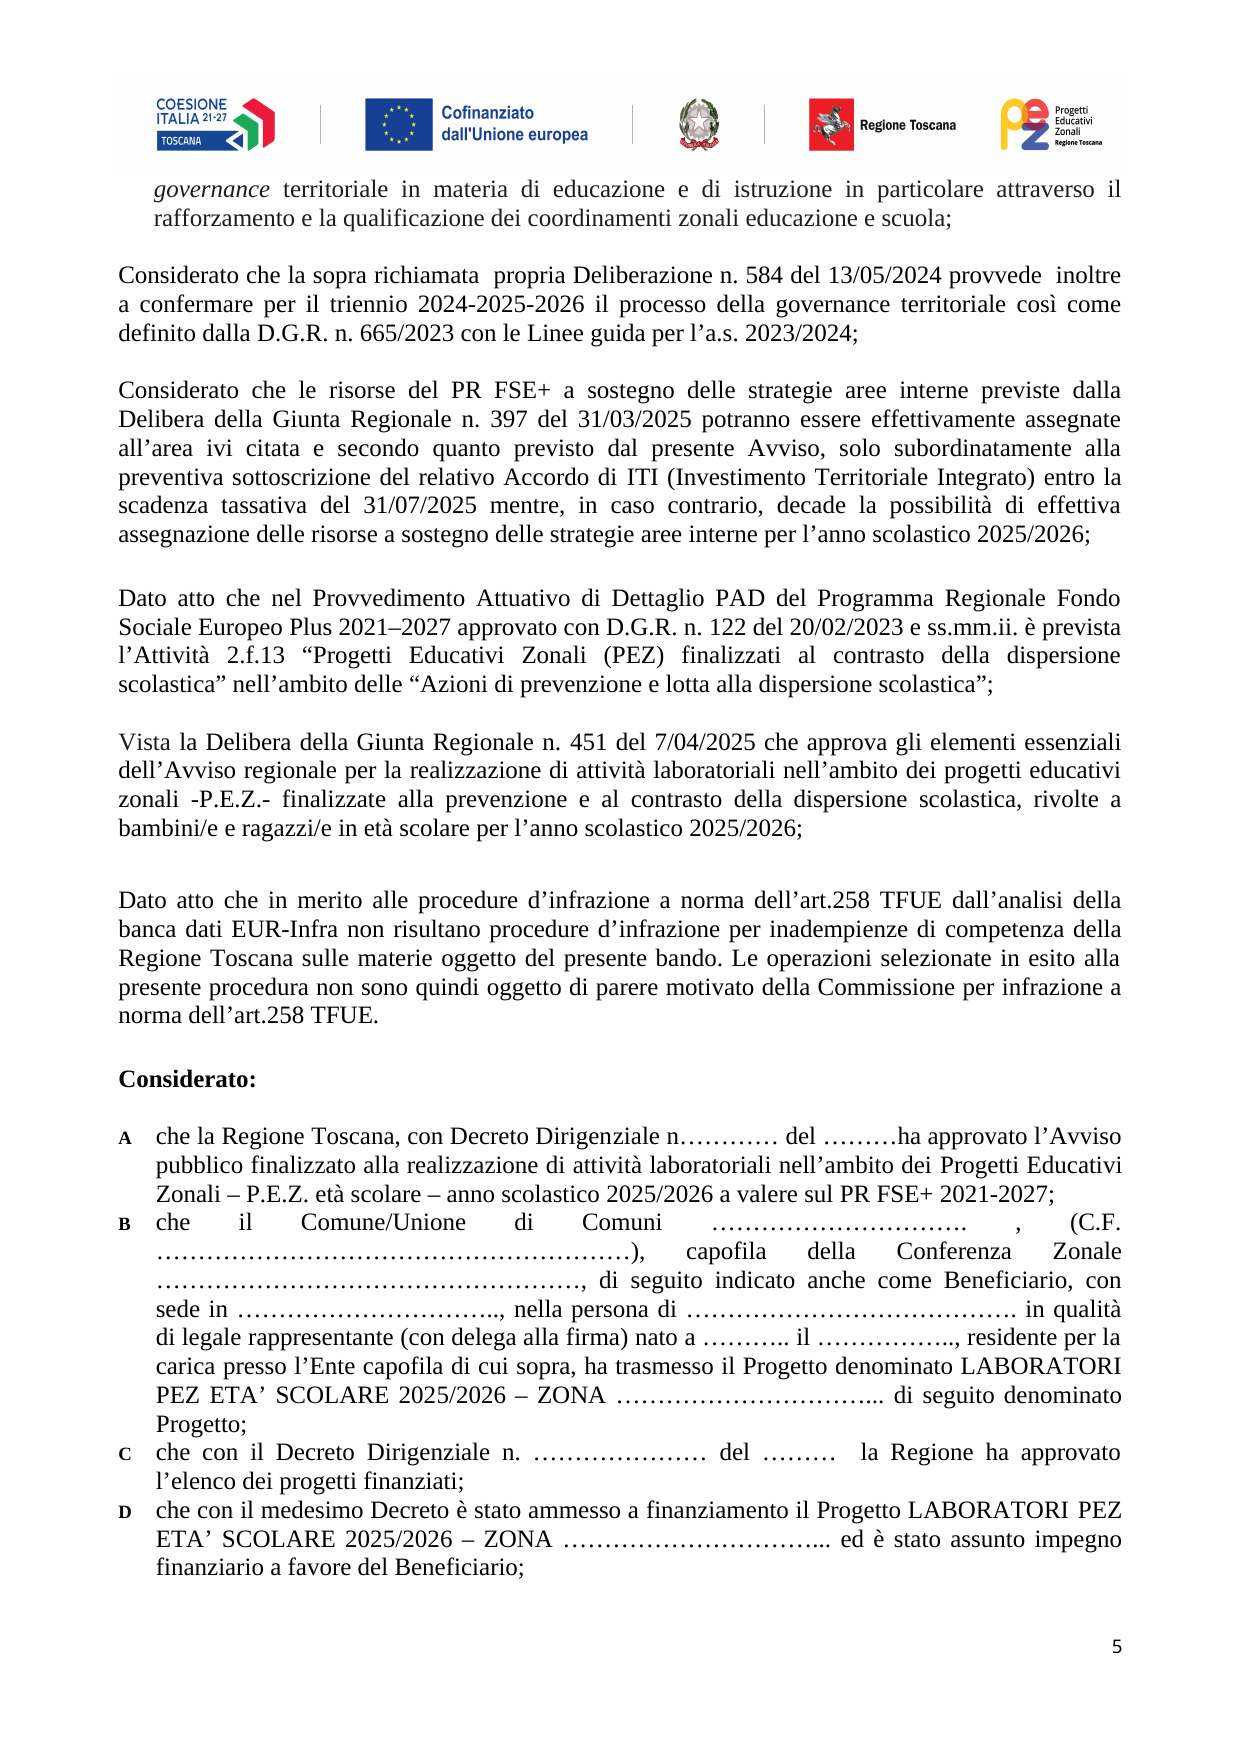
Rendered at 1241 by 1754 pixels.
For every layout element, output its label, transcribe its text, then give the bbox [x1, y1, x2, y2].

text governance territoriale in materia di educazione e di istruzione in particolare attraverso il rafforzamento e la qualificazione dei coordinamenti zonali educazione e scuola; [118, 175, 1122, 232]
list che la Regione Toscana, con Decreto Dirigenziale n………… del ………ha approvato l’Avviso pubblico finalizzato alla realizzazione di attività laboratoriali nell’ambito dei Progetti Educativi Zonali – P.E.Z. età scolare – anno scolastico 2025/2026 a valere sul PR FSE+ 2021-2027; [118, 1121, 1122, 1207]
list che il Comune/Unione di Comuni …………………………. , (C.F. …………………………………………………), capofila della Conferenza Zonale ……………………………………………, di seguito indicato anche come Beneficiario, con sede in ………………………….., nella persona di …………………………………. in qualità di legale rappresentante (con delega alla firma) nato a ……….. il …………….., residente per la carica presso l’Ente capofila di cui sopra, ha trasmesso il Progetto denominato LABORATORI PEZ ETA’ SCOLARE 2025/2026 – ZONA …………………………... di seguito denominato Progetto; [118, 1207, 1122, 1437]
text Dato atto che in merito alle procedure d’infrazione a norma dell’art.258 TFUE dall’analisi della banca dati EUR-Infra non risultano procedure d’infrazione per inadempienze di competenza della Regione Toscana sulle materie oggetto del presente bando. Le operazioni selezionate in esito alla presente procedura non sono quindi oggetto di parere motivato della Commissione per infrazione a norma dell’art.258 TFUE. [118, 885, 1122, 1029]
list Considerato che la sopra richiamata propria Deliberazione n. 584 del 13/05/2024 provvede inoltre a confermare per il triennio 2024-2025-2026 il processo della governance territoriale così come definito dalla D.G.R. n. 665/2023 con le Linee guida per l’a.s. 2023/2024; [118, 261, 1122, 347]
list che con il Decreto Dirigenziale n. ………………… del ……… la Regione ha approvato l’elenco dei progetti finanziati; [118, 1437, 1122, 1495]
list che con il medesimo Decreto è stato ammesso a finanziamento il Progetto LABORATORI PEZ ETA’ SCOLARE 2025/2026 – ZONA …………………………... ed è stato assunto impegno finanziario a favore del Beneficiario; [118, 1495, 1122, 1581]
text Considerato: [118, 1064, 1122, 1092]
list Dato atto che nel Provvedimento Attuativo di Dettaglio PAD del Programma Regionale Fondo Sociale Europeo Plus 2021–2027 approvato con D.G.R. n. 122 del 20/02/2023 e ss.mm.ii. è prevista l’Attività 2.f.13 “Progetti Educativi Zonali (PEZ) finalizzati al contrasto della dispersione scolastica” nell’ambito delle “Azioni di prevenzione e lotta alla dispersione scolastica”; [118, 583, 1122, 698]
list Considerato che le risorse del PR FSE+ a sostegno delle strategie aree interne previste dalla Delibera della Giunta Regionale n. 397 del 31/03/2025 potranno essere effettivamente assegnate all’area ivi citata e secondo quanto previsto dal presente Avviso, solo subordinatamente alla preventiva sottoscrizione del relativo Accordo di ITI (Investimento Territoriale Integrato) entro la scadenza tassativa del 31/07/2025 mentre, in caso contrario, decade la possibilità di effettiva assegnazione delle risorse a sostegno delle strategie aree interne per l’anno scolastico 2025/2026; [118, 376, 1122, 548]
picture [118, 75, 1123, 175]
list Vista la Delibera della Giunta Regionale n. 451 del 7/04/2025 che approva gli elementi essenziali dell’Avviso regionale per la realizzazione di attività laboratoriali nell’ambito dei progetti educativi zonali -P.E.Z.- finalizzate alla prevenzione e al contrasto della dispersione scolastica, rivolte a bambini/e e ragazzi/e in età scolare per l’anno scolastico 2025/2026; [118, 727, 1122, 842]
